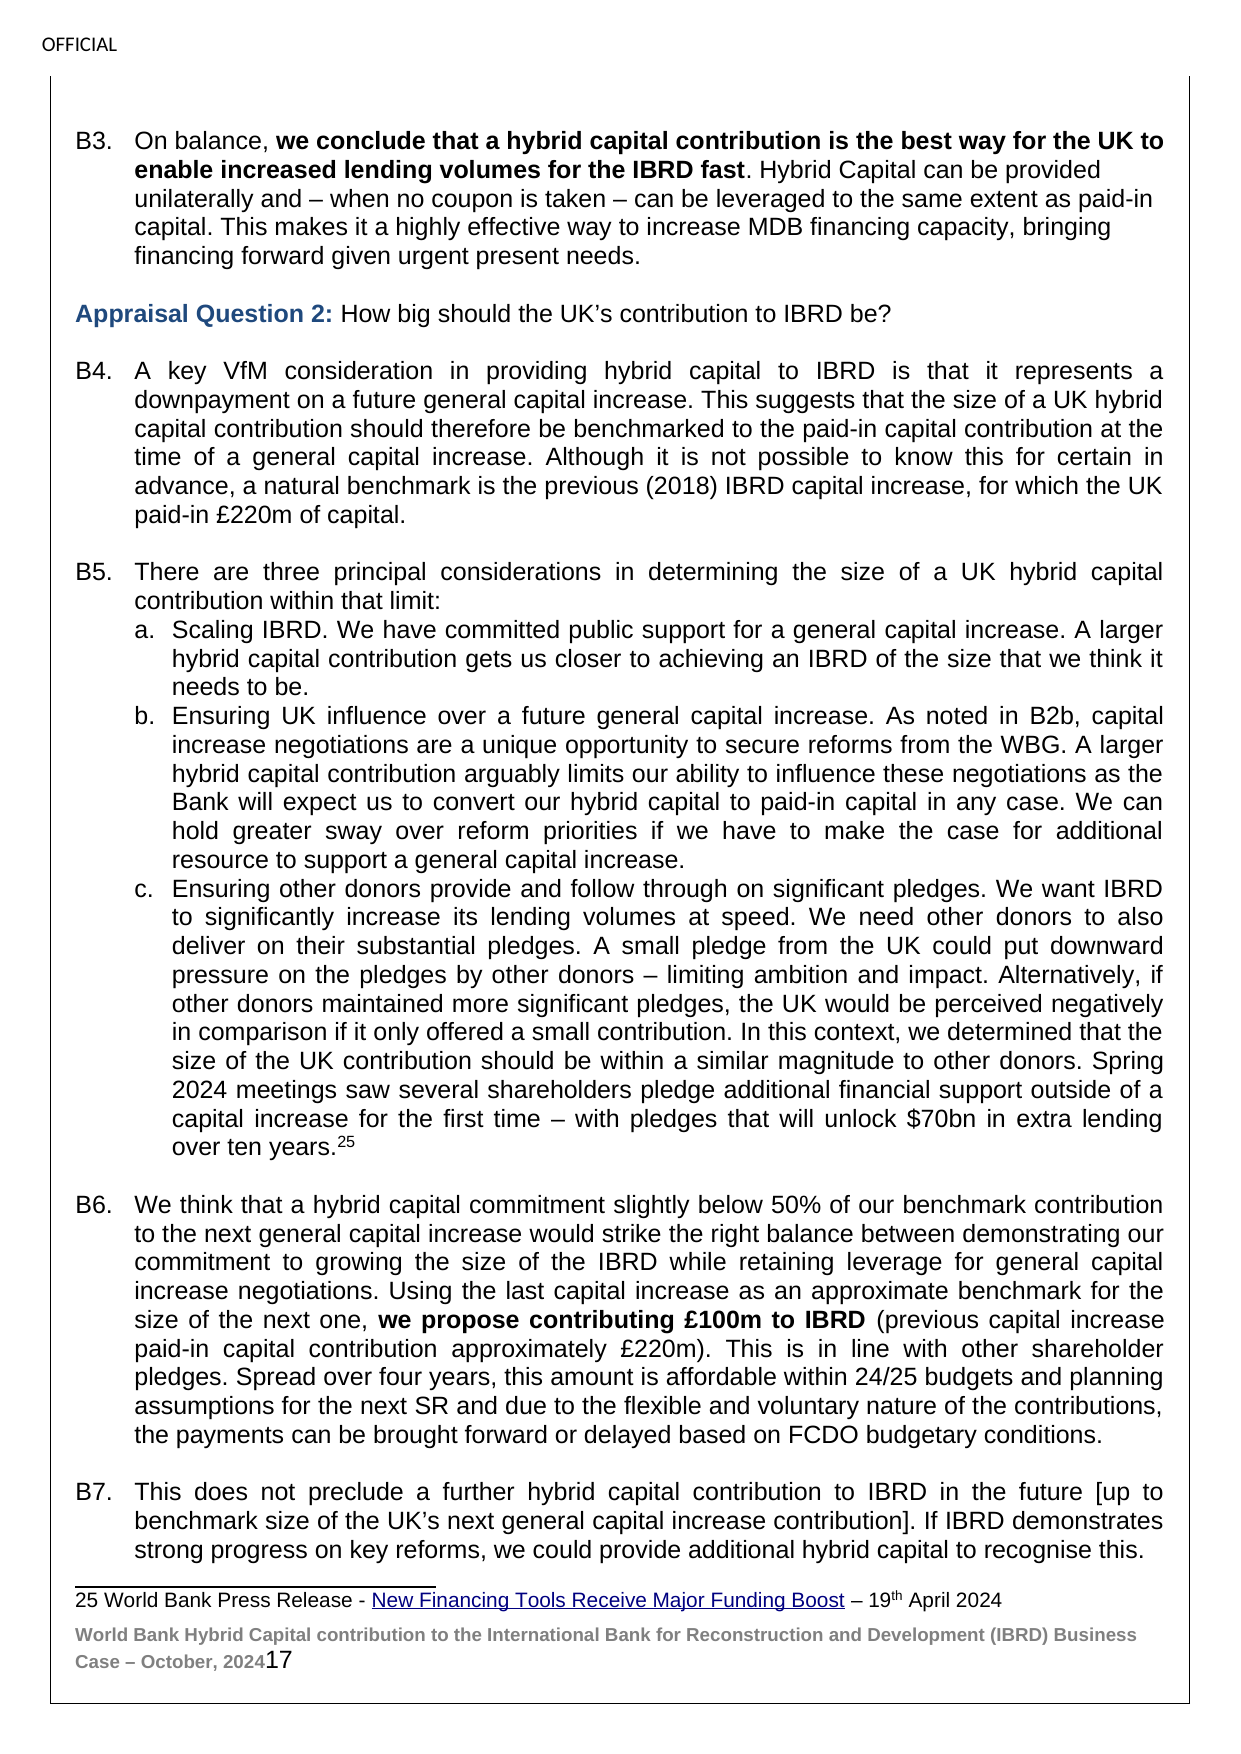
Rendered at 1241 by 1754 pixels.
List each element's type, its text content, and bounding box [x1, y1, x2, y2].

list Ensuring UK influence over a future general capital increase. As noted in B2b, capital increase negotiations are a unique opportunity to secure reforms from the WBG. A larger hybrid capital contribution arguably limits our ability to influence these negotiations as the Bank will expect us to convert our hybrid capital to paid-in capital in any case. We can hold greater sway over reform priorities if we have to make the case for additional resource to support a general capital increase. [134, 701, 1165, 873]
list Ensuring other donors provide and follow through on significant pledges. We want IBRD to significantly increase its lending volumes at speed. We need other donors to also deliver on their substantial pledges. A small pledge from the UK could put downward pressure on the pledges by other donors – limiting ambition and impact. Alternatively, if other donors maintained more significant pledges, the UK would be perceived negatively in comparison if it only offered a small contribution. In this context, we determined that the size of the UK contribution should be within a similar magnitude to other donors. Spring 2024 meetings saw several shareholders pledge additional financial support outside of a capital increase for the first time – with pledges that will unlock $70bn in extra lending over ten years. [134, 873, 1165, 1161]
list We think that a hybrid capital commitment slightly below 50% of our benchmark contribution to the next general capital increase would strike the right balance between demonstrating our commitment to growing the size of the IBRD while retaining leverage for general capital increase negotiations. Using the last capital increase as an approximate benchmark for the size of the next one, we propose contributing £100m to IBRD (previous capital increase paid-in capital contribution approximately £220m). This is in line with other shareholder pledges. Spread over four years, this amount is affordable within 24/25 budgets and planning assumptions for the next SR and due to the flexible and voluntary nature of the contributions, the payments can be brought forward or delayed based on FCDO budgetary conditions. [75, 1190, 1165, 1448]
list Scaling IBRD. We have committed public support for a general capital increase. A larger hybrid capital contribution gets us closer to achieving an IBRD of the size that we think it needs to be. [134, 615, 1165, 701]
list There are three principal considerations in determining the size of a UK hybrid capital contribution within that limit: [75, 557, 1165, 615]
list World Bank Press Release - New Financing Tools Receive Major Funding Boost – 19th April 2024 [75, 1587, 1165, 1611]
text Appraisal Question 2: How big should the UK’s contribution to IBRD be? [75, 298, 1165, 327]
list This does not preclude a further hybrid capital contribution to IBRD in the future [up to benchmark size of the UK’s next general capital increase contribution]. If IBRD demonstrates strong progress on key reforms, we could provide additional hybrid capital to recognise this. [75, 1477, 1165, 1563]
list A key VfM consideration in providing hybrid capital to IBRD is that it represents a downpayment on a future general capital increase. This suggests that the size of a UK hybrid capital contribution should therefore be benchmarked to the paid-in capital contribution at the time of a general capital increase. Although it is not possible to know this for certain in advance, a natural benchmark is the previous (2018) IBRD capital increase, for which the UK paid-in £220m of capital. [75, 356, 1165, 528]
list On balance, we conclude that a hybrid capital contribution is the best way for the UK to enable increased lending volumes for the IBRD fast. Hybrid Capital can be provided unilaterally and – when no coupon is taken – can be leveraged to the same extent as paid-in capital. This makes it a highly effective way to increase MDB financing capacity, bringing financing forward given urgent present needs. [75, 126, 1165, 270]
